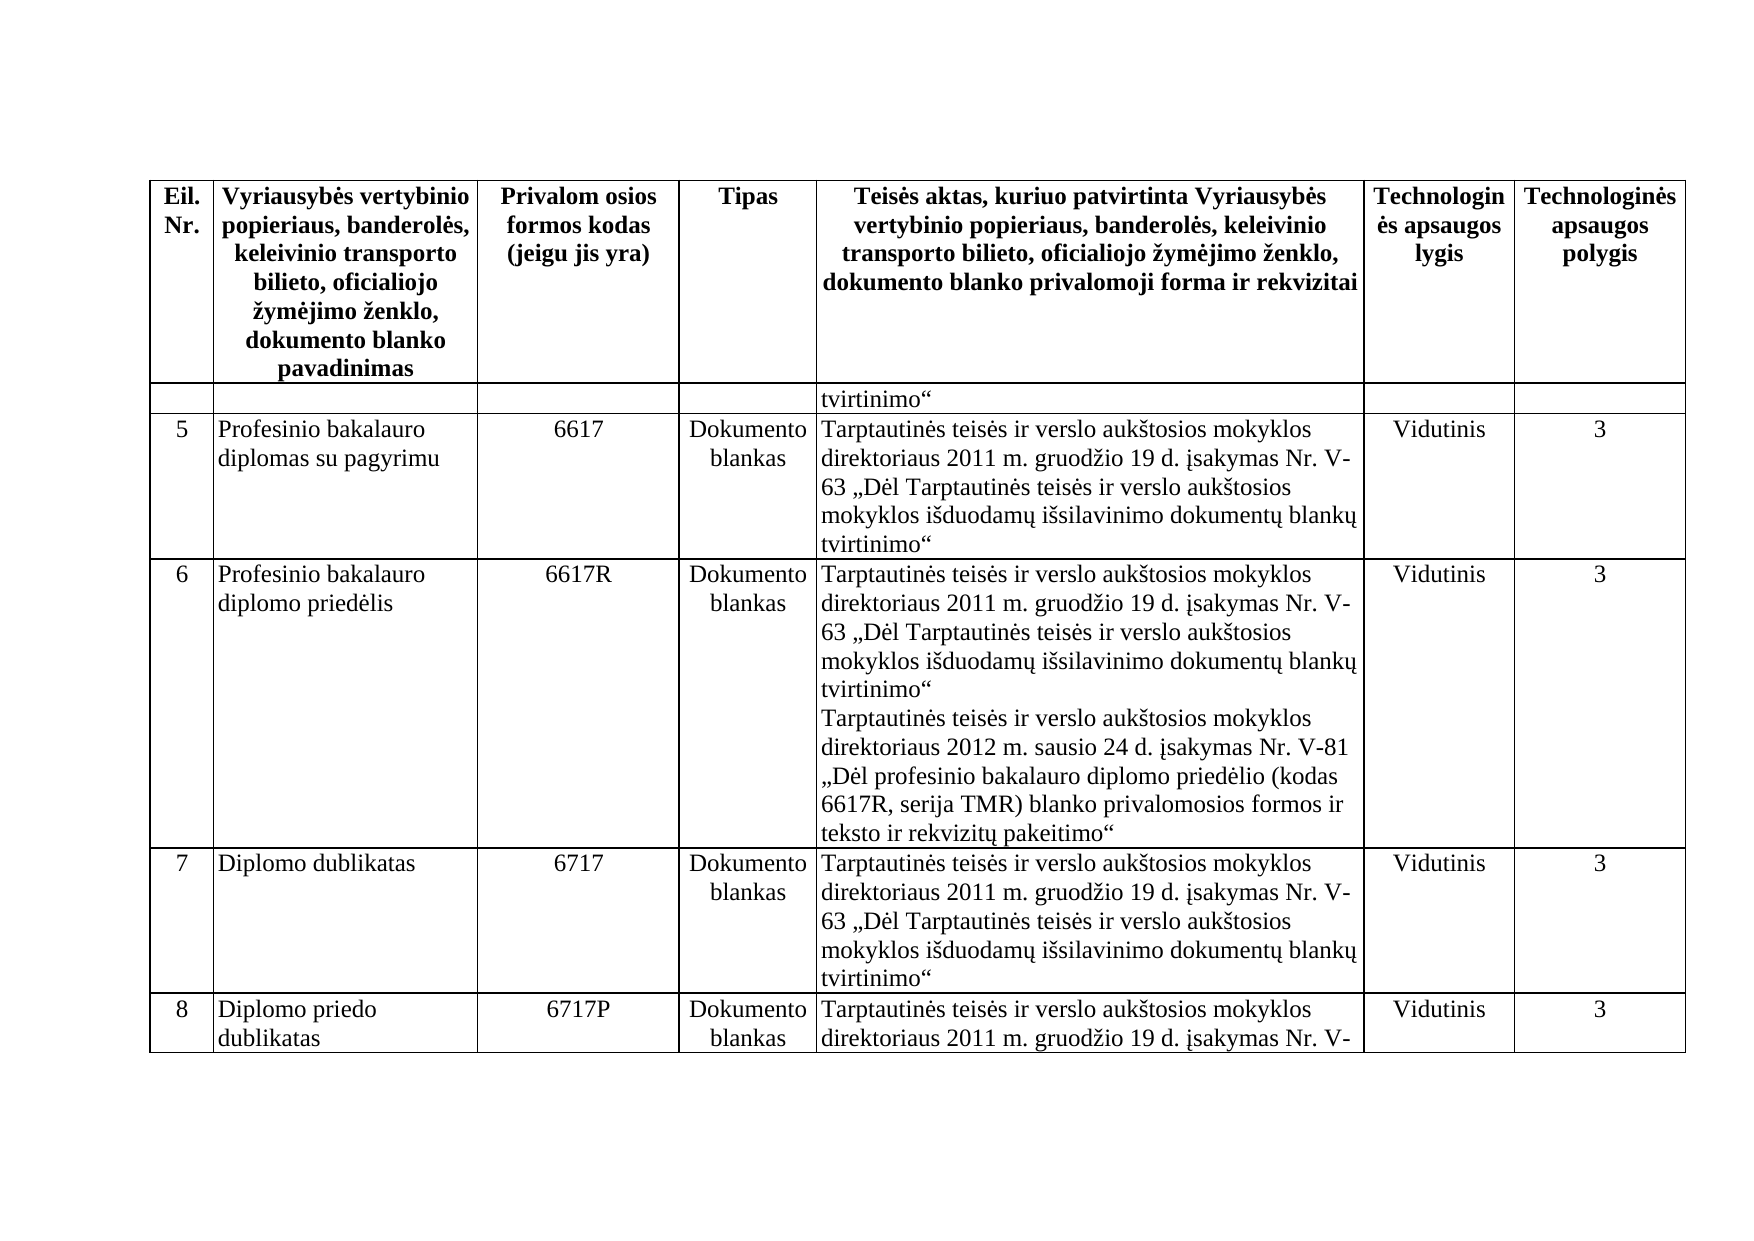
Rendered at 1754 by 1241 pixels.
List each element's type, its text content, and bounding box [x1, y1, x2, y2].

table_header Technologinės apsaugos polygis [1515, 181, 1685, 382]
table_header Privalom osios formos kodas (jeigu jis yra) [478, 181, 678, 382]
table_cell Dokumento blankas [680, 414, 816, 558]
table_header Vyriausybės vertybinio popieriaus, banderolės, keleivinio transporto bilieto, oficialiojo žymėjimo ženklo, dokumento blanko pavadinimas [214, 181, 477, 382]
table_cell 8 [151, 994, 213, 1051]
table_cell [680, 384, 816, 413]
table_cell Dokumento blankas [680, 560, 816, 847]
table_cell Profesinio bakalauro diplomo priedėlis [214, 560, 477, 847]
table_cell 6 [151, 560, 213, 847]
table_cell [1515, 384, 1685, 413]
table_cell Tarptautinės teisės ir verslo aukštosios mokyklos direktoriaus 2011 m. gruodžio 19 d. įsakymas Nr. V-63 „Dėl Tarptautinės teisės ir verslo aukštosios mokyklos išduodamų išsilavinimo dokumentų blankų tvirtinimo“ [817, 849, 1363, 992]
table_cell Tarptautinės teisės ir verslo aukštosios mokyklos direktoriaus 2011 m. gruodžio 19 d. įsakymas Nr. V-63 „Dėl Tarptautinės teisės ir verslo aukštosios mokyklos išduodamų išsilavinimo dokumentų blankų tvirtinimo“ [817, 414, 1363, 558]
table_cell 6717P [478, 994, 678, 1051]
table_header Tipas [680, 181, 816, 382]
table_cell [214, 384, 477, 413]
table_cell 6617 [478, 414, 678, 558]
table_cell 7 [151, 849, 213, 992]
table_cell Vidutinis [1365, 994, 1514, 1051]
table_cell Profesinio bakalauro diplomas su pagyrimu [214, 414, 477, 558]
table_header Technologinės apsaugos lygis [1365, 181, 1514, 382]
table_cell Diplomo priedo dublikatas [214, 994, 477, 1051]
table_cell 3 [1515, 560, 1685, 847]
table_cell 6717 [478, 849, 678, 992]
table_cell Tarptautinės teisės ir verslo aukštosios mokyklos direktoriaus 2011 m. gruodžio 19 d. įsakymas Nr. V- [817, 994, 1363, 1051]
table_header Teisės aktas, kuriuo patvirtinta Vyriausybės vertybinio popieriaus, banderolės, keleivinio transporto bilieto, oficialiojo žymėjimo ženklo, dokumento blanko privalomoji forma ir rekvizitai [817, 181, 1363, 382]
table_cell Dokumento blankas [680, 994, 816, 1051]
table_cell 3 [1515, 994, 1685, 1051]
table_cell [478, 384, 678, 413]
table_cell tvirtinimo“ [817, 384, 1363, 413]
table_header Eil. Nr. [151, 181, 213, 382]
table_cell 3 [1515, 849, 1685, 992]
table_cell Tarptautinės teisės ir verslo aukštosios mokyklos direktoriaus 2011 m. gruodžio 19 d. įsakymas Nr. V-63 „Dėl Tarptautinės teisės ir verslo aukštosios mokyklos išduodamų išsilavinimo dokumentų blankų tvirtinimo“ Tarptautinės teisės ir verslo aukštosios mokyklos direktoriaus 2012 m. sausio 24 d. įsakymas Nr. V-81 „Dėl profesinio bakalauro diplomo priedėlio (kodas 6617R, serija TMR) blanko privalomosios formos ir teksto ir rekvizitų pakeitimo“ [817, 560, 1363, 847]
table_cell Dokumento blankas [680, 849, 816, 992]
table_cell 5 [151, 414, 213, 558]
table_cell Vidutinis [1365, 849, 1514, 992]
table_cell Vidutinis [1365, 560, 1514, 847]
table_cell 6617R [478, 560, 678, 847]
table_cell Diplomo dublikatas [214, 849, 477, 992]
table_cell 3 [1515, 414, 1685, 558]
table_cell [151, 384, 213, 413]
table_cell Vidutinis [1365, 414, 1514, 558]
table_cell [1365, 384, 1514, 413]
